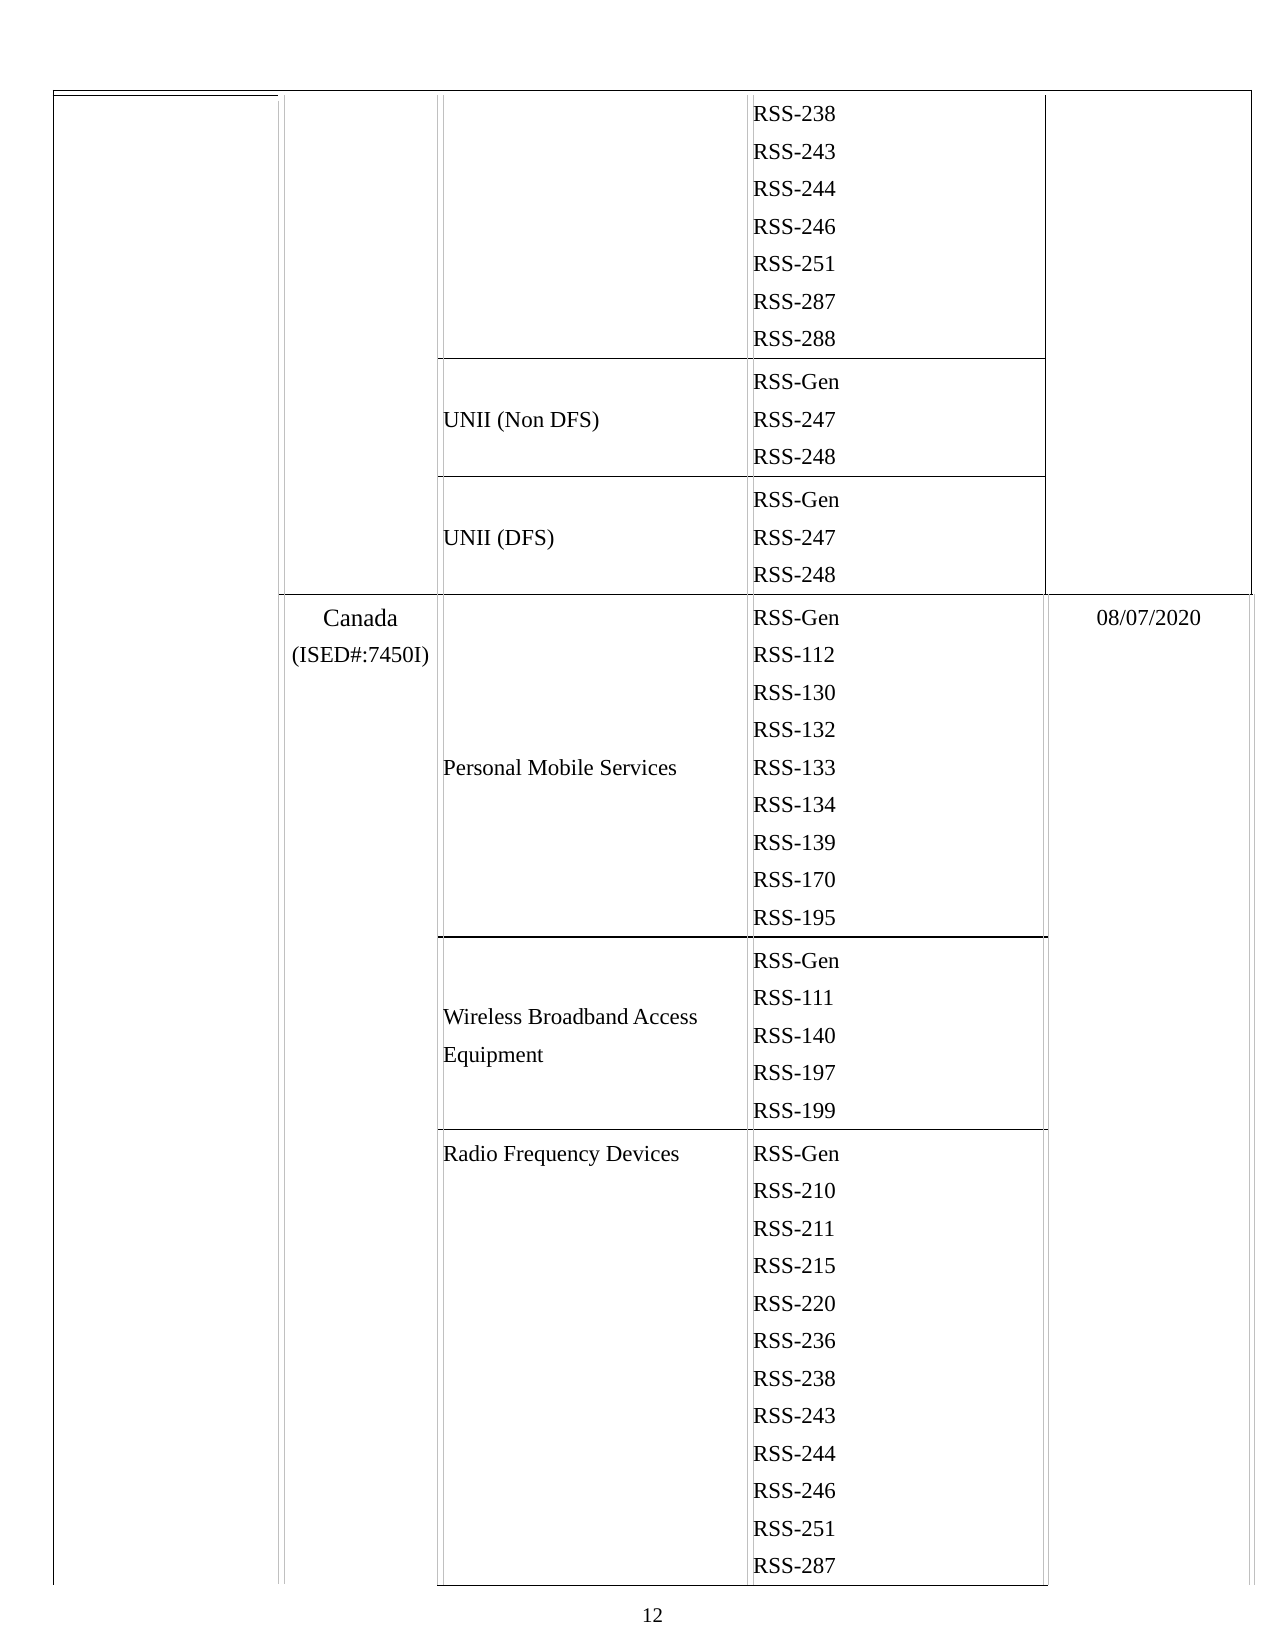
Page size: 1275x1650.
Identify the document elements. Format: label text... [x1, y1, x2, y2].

table_cell RSS-Gen RSS-247 RSS-248 [754, 359, 1045, 476]
table_cell [281, 91, 440, 593]
table_cell RSS-Gen RSS-247 RSS-248 [754, 477, 1045, 593]
table_cell Wireless Broadband Access Equipment [444, 938, 747, 1129]
table_cell Personal Mobile Services [444, 595, 747, 936]
table_cell [54, 91, 281, 1585]
table_cell UNII (DFS) [444, 477, 747, 593]
table_cell RSS-Gen RSS-210 RSS-211 RSS-215 RSS-220 RSS-236 RSS-238 RSS-243 RSS-244 RSS-246 RSS-251 RSS-287 [754, 1130, 1043, 1585]
table_cell RSS-238 RSS-243 RSS-244 RSS-246 RSS-251 RSS-287 RSS-288 [750, 91, 1045, 358]
table_cell RSS-Gen RSS-111 RSS-140 RSS-197 RSS-199 [754, 938, 1043, 1129]
table_cell RSS-Gen RSS-112 RSS-130 RSS-132 RSS-133 RSS-134 RSS-139 RSS-170 RSS-195 [754, 595, 1043, 936]
table_cell Canada (ISED#:7450I) [281, 595, 437, 1585]
table_cell [440, 91, 750, 358]
table_cell UNII (Non DFS) [444, 359, 747, 476]
table_cell Radio Frequency Devices [444, 1130, 747, 1585]
table_cell 08/07/2020 [1049, 595, 1249, 1585]
table_cell [1045, 91, 1251, 593]
